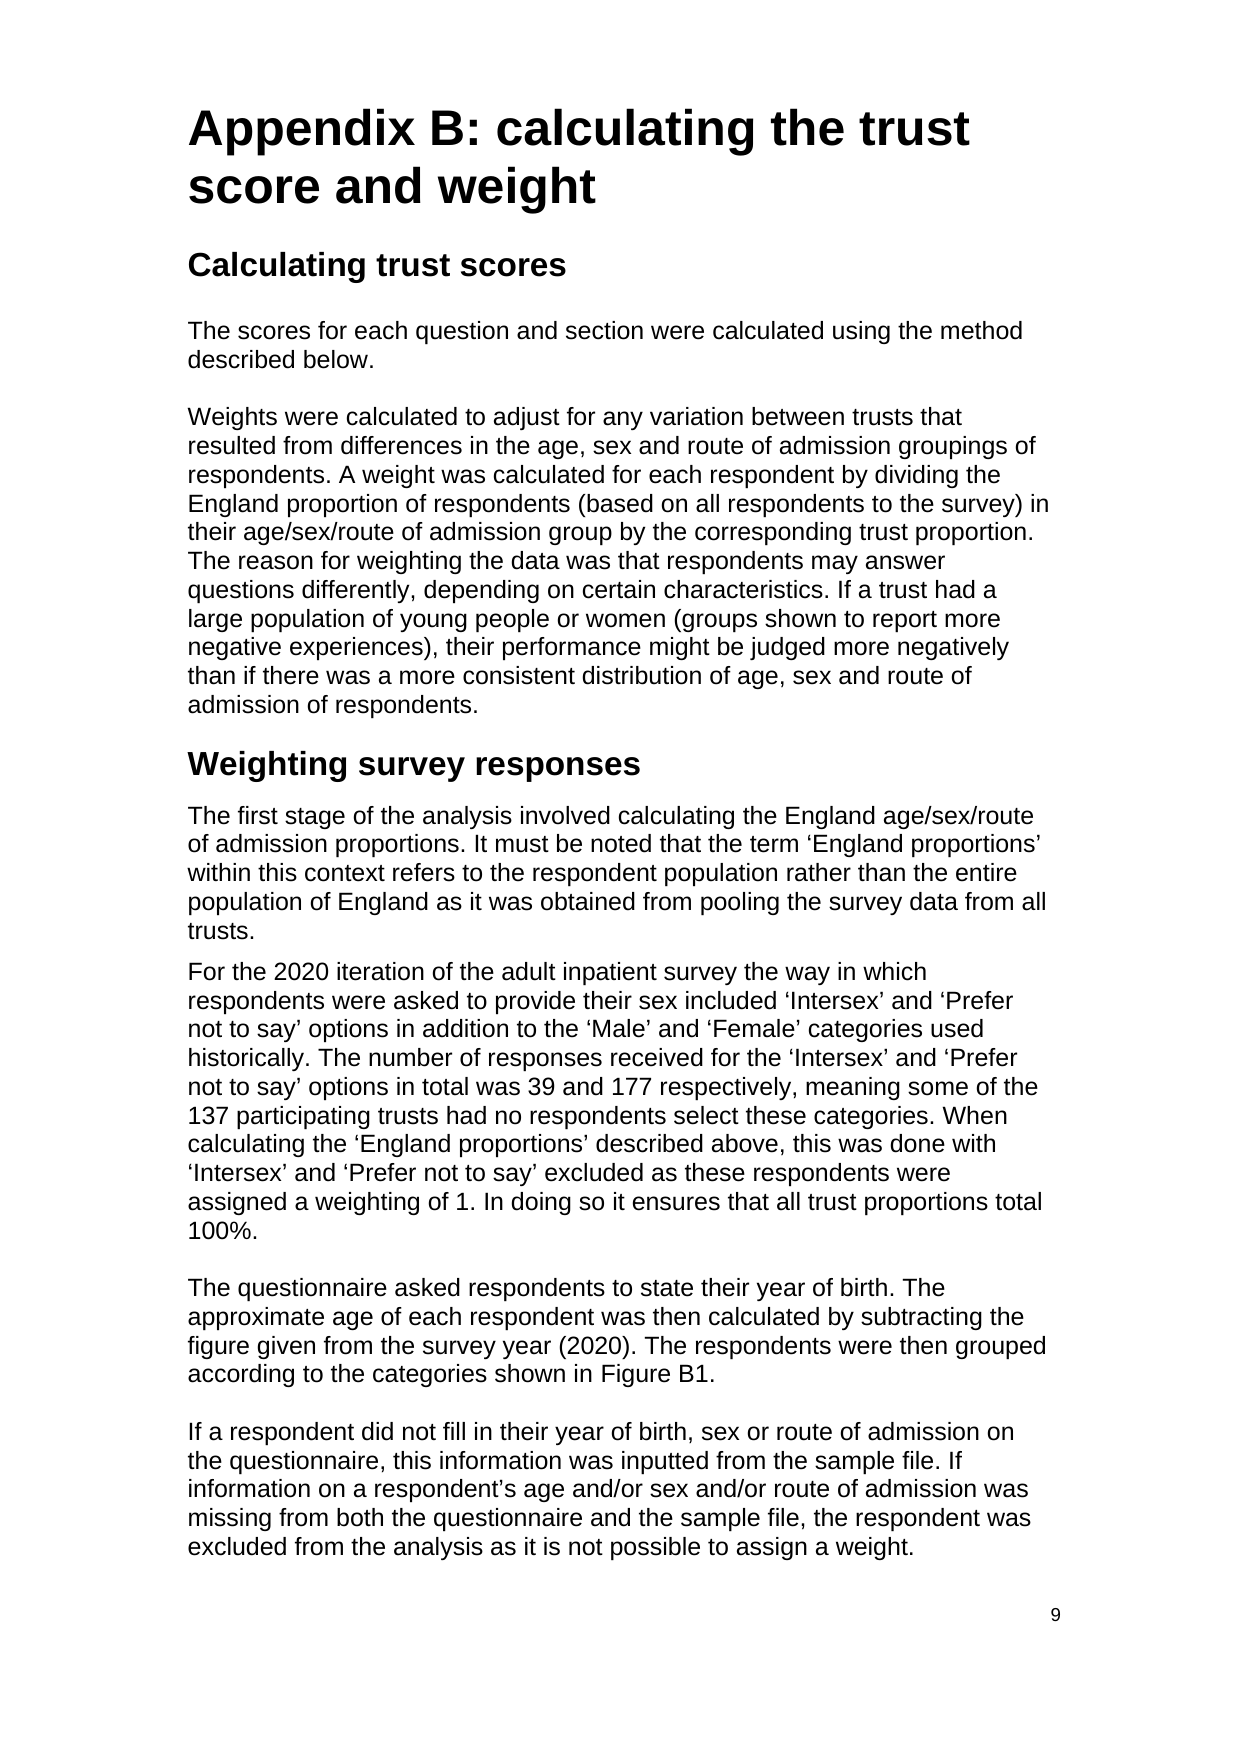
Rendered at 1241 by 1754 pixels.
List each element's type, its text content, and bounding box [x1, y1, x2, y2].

subtitle Weighting survey responses [187, 743, 1053, 782]
subtitle Appendix B: calculating the trust score and weight [187, 99, 1053, 214]
text For the 2020 iteration of the adult inpatient survey the way in which respondents were asked to provide their sex included ‘Intersex’ and ‘Prefer not to say’ options in addition to the ‘Male’ and ‘Female’ categories used historically. The number of responses received for the ‘Intersex’ and ‘Prefer not to say’ options in total was 39 and 177 respectively, meaning some of the 137 participating trusts had no respondents select these categories. When calculating the ‘England proportions’ described above, this was done with ‘Intersex’ and ‘Prefer not to say’ excluded as these respondents were assigned a weighting of 1. In doing so it ensures that all trust proportions total 100%. [187, 957, 1053, 1244]
subtitle Calculating trust scores [187, 245, 1053, 283]
text The questionnaire asked respondents to state their year of birth. The approximate age of each respondent was then calculated by subtracting the figure given from the survey year (2020). The respondents were then grouped according to the categories shown in Figure B1. [187, 1273, 1053, 1388]
text The first stage of the analysis involved calculating the England age/sex/route of admission proportions. It must be noted that the term ‘England proportions’ within this context refers to the respondent population rather than the entire population of England as it was obtained from pooling the survey data from all trusts. [187, 801, 1053, 944]
text The scores for each question and section were calculated using the method described below. [187, 316, 1053, 373]
text Weights were calculated to adjust for any variation between trusts that resulted from differences in the age, sex and route of admission groupings of respondents. A weight was calculated for each respondent by dividing the England proportion of respondents (based on all respondents to the survey) in their age/sex/route of admission group by the corresponding trust proportion. The reason for weighting the data was that respondents may answer questions differently, depending on certain characteristics. If a trust had a large population of young people or women (groups shown to report more negative experiences), their performance might be judged more negatively than if there was a more consistent distribution of age, sex and route of admission of respondents. [187, 402, 1053, 718]
text If a respondent did not fill in their year of birth, sex or route of admission on the questionnaire, this information was inputted from the sample file. If information on a respondent’s age and/or sex and/or route of admission was missing from both the questionnaire and the sample file, the respondent was excluded from the analysis as it is not possible to assign a weight. [187, 1417, 1053, 1561]
